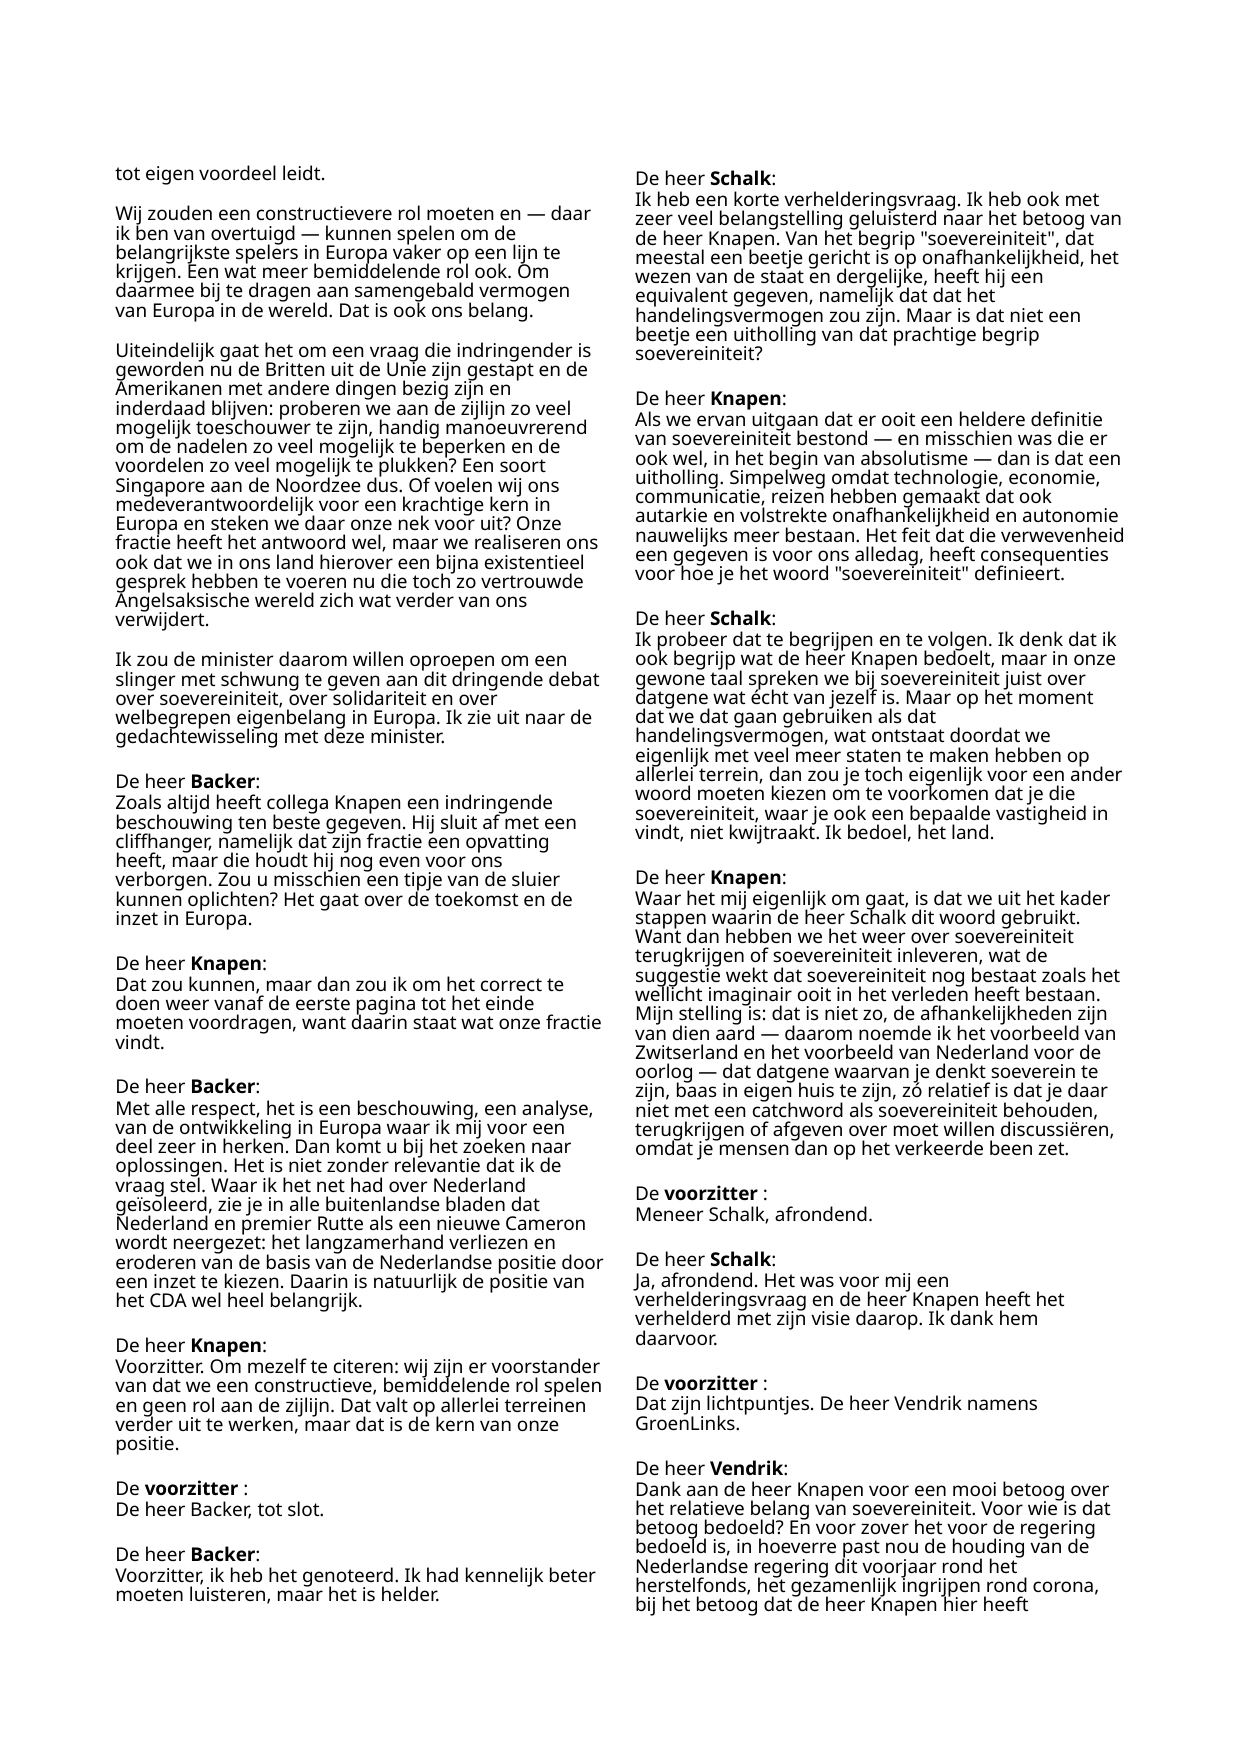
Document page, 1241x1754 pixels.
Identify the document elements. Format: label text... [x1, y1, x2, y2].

text Dat zou kunnen, maar dan zou ik om het correct te doen weer vanaf de eerste pagina tot het einde moeten voordragen, want daarin staat wat onze fractie vindt. [115, 976, 605, 1053]
text De heer Knapen: [635, 385, 1125, 411]
text Waar het mij eigenlijk om gaat, is dat we uit het kader stappen waarin de heer Schalk dit woord gebruikt. Want dan hebben we het weer over soevereiniteit terugkrijgen of soevereiniteit inleveren, wat de suggestie wekt dat soevereiniteit nog bestaat zoals het wellicht imaginair ooit in het verleden heeft bestaan. Mijn stelling is: dat is niet zo, de afhankelijkheden zijn van dien aard — daarom noemde ik het voorbeeld van Zwitserland en het voorbeeld van Nederland voor de oorlog — dat datgene waarvan je denkt soeverein te zijn, baas in eigen huis te zijn, zó relatief is dat je daar niet met een catchword als soevereiniteit behouden, terugkrijgen of afgeven over moet willen discussiëren, omdat je mensen dan op het verkeerde been zet. [635, 889, 1125, 1159]
text De heer Schalk: [635, 1246, 1125, 1272]
text De heer Backer, tot slot. [115, 1501, 605, 1520]
text De heer Backer: [115, 1541, 605, 1567]
text De heer Knapen: [635, 864, 1125, 889]
text Voorzitter, ik heb het genoteerd. Ik had kennelijk beter moeten luisteren, maar het is helder. [115, 1567, 605, 1605]
text De heer Backer: [115, 1074, 605, 1099]
text Meneer Schalk, afrondend. [635, 1206, 1125, 1225]
text De heer Schalk: [635, 605, 1125, 631]
text Dat zijn lichtpuntjes. De heer Vendrik namens GroenLinks. [635, 1395, 1125, 1434]
text De heer Schalk: [635, 165, 1125, 191]
text Ik heb een korte verhelderingsvraag. Ik heb ook met zeer veel belangstelling geluisterd naar het betoog van de heer Knapen. Van het begrip "soevereiniteit", dat meestal een beetje gericht is op onafhankelijkheid, het wezen van de staat en dergelijke, heeft hij een equivalent gegeven, namelijk dat dat het handelingsvermogen zou zijn. Maar is dat niet een beetje een uitholling van dat prachtige begrip soevereiniteit? [635, 191, 1125, 364]
text Ja, afrondend. Het was voor mij een verhelderingsvraag en de heer Knapen heeft het verhelderd met zijn visie daarop. Ik dank hem daarvoor. [635, 1272, 1125, 1349]
text De heer Knapen: [115, 1332, 605, 1358]
text Wij zouden een constructievere rol moeten en — daar ik ben van overtuigd — kunnen spelen om de belangrijkste spelers in Europa vaker op een lijn te krijgen. Een wat meer bemiddelende rol ook. Om daarmee bij te dragen aan samengebald vermogen van Europa in de wereld. Dat is ook ons belang. [115, 205, 605, 321]
text Als we ervan uitgaan dat er ooit een heldere definitie van soevereiniteit bestond — en misschien was die er ook wel, in het begin van absolutisme — dan is dat een uitholling. Simpelweg omdat technologie, economie, communicatie, reizen hebben gemaakt dat ook autarkie en volstrekte onafhankelijkheid en autonomie nauwelijks meer bestaan. Het feit dat die verwevenheid een gegeven is voor ons alledag, heeft consequenties voor hoe je het woord "soevereiniteit" definieert. [635, 411, 1125, 584]
text Zoals altijd heeft collega Knapen een indringende beschouwing ten beste gegeven. Hij sluit af met een cliffhanger, namelijk dat zijn fractie een opvatting heeft, maar die houdt hij nog even voor ons verborgen. Zou u misschien een tipje van de sluier kunnen oplichten? Het gaat over de toekomst en de inzet in Europa. [115, 794, 605, 929]
text Voorzitter. Om mezelf te citeren: wij zijn er voorstander van dat we een constructieve, bemiddelende rol spelen en geen rol aan de zijlijn. Dat valt op allerlei terreinen verder uit te werken, maar dat is de kern van onze positie. [115, 1358, 605, 1454]
text De voorzitter : [115, 1475, 605, 1501]
text Uiteindelijk gaat het om een vraag die indringender is geworden nu de Britten uit de Unie zijn gestapt en de Amerikanen met andere dingen bezig zijn en inderdaad blijven: proberen we aan de zijlijn zo veel mogelijk toeschouwer te zijn, handig manoeuvrerend om de nadelen zo veel mogelijk te beperken en de voordelen zo veel mogelijk te plukken? Een soort Singapore aan de Noordzee dus. Of voelen wij ons medeverantwoordelijk voor een krachtige kern in Europa en steken we daar onze nek voor uit? Onze fractie heeft het antwoord wel, maar we realiseren ons ook dat we in ons land hierover een bijna existentieel gesprek hebben te voeren nu die toch zo vertrouwde Angelsaksische wereld zich wat verder van ons verwijdert. [115, 342, 605, 631]
text De heer Backer: [115, 769, 605, 794]
text tot eigen voordeel leidt. [115, 165, 605, 184]
text Met alle respect, het is een beschouwing, een analyse, van de ontwikkeling in Europa waar ik mij voor een deel zeer in herken. Dan komt u bij het zoeken naar oplossingen. Het is niet zonder relevantie dat ik de vraag stel. Waar ik het net had over Nederland geïsoleerd, zie je in alle buitenlandse bladen dat Nederland en premier Rutte als een nieuwe Cameron wordt neergezet: het langzamerhand verliezen en eroderen van de basis van de Nederlandse positie door een inzet te kiezen. Daarin is natuurlijk de positie van het CDA wel heel belangrijk. [115, 1099, 605, 1311]
text De voorzitter : [635, 1370, 1125, 1395]
text De voorzitter : [635, 1180, 1125, 1206]
text De heer Knapen: [115, 950, 605, 976]
text Ik probeer dat te begrijpen en te volgen. Ik denk dat ik ook begrijp wat de heer Knapen bedoelt, maar in onze gewone taal spreken we bij soevereiniteit juist over datgene wat écht van jezelf is. Maar op het moment dat we dat gaan gebruiken als dat handelingsvermogen, wat ontstaat doordat we eigenlijk met veel meer staten te maken hebben op allerlei terrein, dan zou je toch eigenlijk voor een ander woord moeten kiezen om te voorkomen dat je die soevereiniteit, waar je ook een bepaalde vastigheid in vindt, niet kwijtraakt. Ik bedoel, het land. [635, 631, 1125, 843]
text Ik zou de minister daarom willen oproepen om een slinger met schwung te geven aan dit dringende debat over soevereiniteit, over solidariteit en over welbegrepen eigenbelang in Europa. Ik zie uit naar de gedachtewisseling met deze minister. [115, 651, 605, 748]
text De heer Vendrik: [635, 1455, 1125, 1481]
text Dank aan de heer Knapen voor een mooi betoog over het relatieve belang van soevereiniteit. Voor wie is dat betoog bedoeld? En voor zover het voor de regering bedoeld is, in hoeverre past nou de houding van de Nederlandse regering dit voorjaar rond het herstelfonds, het gezamenlijk ingrijpen rond corona, bij het betoog dat de heer Knapen hier heeft [635, 1481, 1125, 1615]
